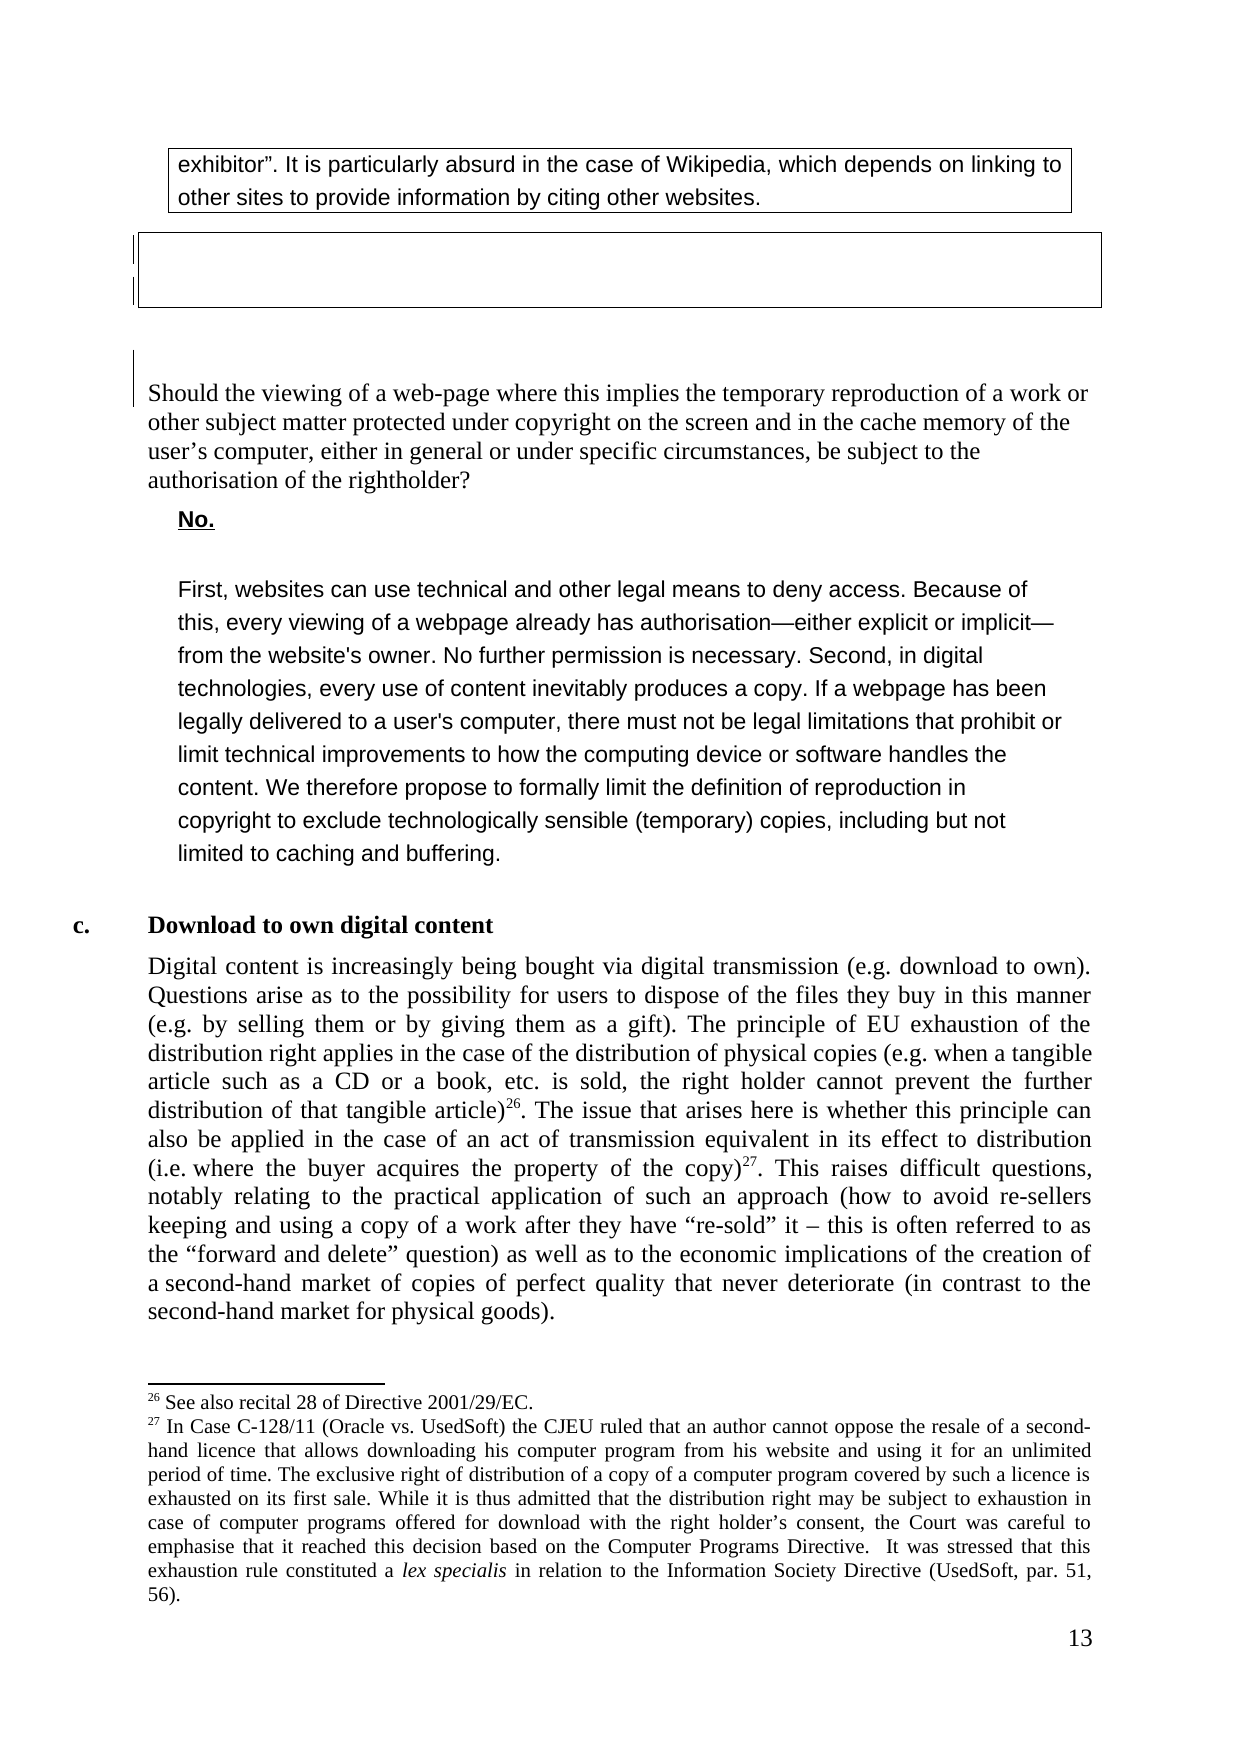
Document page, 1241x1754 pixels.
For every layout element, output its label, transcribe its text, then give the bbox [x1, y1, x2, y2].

text See also recital 28 of Directive 2001/29/EC. [148, 1390, 1093, 1414]
text exhibitor”. It is particularly absurd in the case of Wikipedia, which depends on linking to other sites to provide information by citing other websites. [169, 149, 1071, 212]
text No. [178, 506, 1063, 532]
text First, websites can use technical and other legal means to deny access. Because of this, every viewing of a webpage already has authorisation—either explicit or implicit—from the website's owner. No further permission is necessary. Second, in digital technologies, every use of content inevitably produces a copy. If a webpage has been legally delivered to a user's computer, there must not be legal limitations that prohibit or limit technical improvements to how the computing device or software handles the content. We therefore propose to formally limit the definition of reproduction in copyright to exclude technologically sensible (temporary) copies, including but not limited to caching and buffering. [178, 576, 1063, 866]
text Should the viewing of a web-page where this implies the temporary reproduction of a work or other subject matter protected under copyright on the screen and in the cache memory of the user’s computer, either in general or under specific circumstances, be subject to the authorisation of the rightholder? [148, 350, 1093, 378]
text Digital content is increasingly being bought via digital transmission (e.g. download to own). Questions arise as to the possibility for users to dispose of the files they buy in this manner (e.g. by selling them or by giving them as a gift). The principle of EU exhaustion of the distribution right applies in the case of the distribution of physical copies (e.g. when a tangible article such as a CD or a book, etc. is sold, the right holder cannot prevent the further distribution of that tangible article). The issue that arises here is whether this principle can also be applied in the case of an act of transmission equivalent in its effect to distribution (i.e. where the buyer acquires the property of the copy). This raises difficult questions, notably relating to the practical application of such an approach (how to avoid re-sellers keeping and using a copy of a work after they have “re-sold” it – this is often referred to as the “forward and delete” question) as well as to the economic implications of the creation of a second-hand market of copies of perfect quality that never deteriorate (in contrast to the second-hand market for physical goods). [148, 951, 1093, 1325]
subtitle Download to own digital content [73, 910, 1093, 939]
text In Case C-128/11 (Oracle vs. UsedSoft) the CJEU ruled that an author cannot oppose the resale of a second-hand licence that allows downloading his computer program from his website and using it for an unlimited period of time. The exclusive right of distribution of a copy of a computer program covered by such a licence is exhausted on its first sale. While it is thus admitted that the distribution right may be subject to exhaustion in case of computer programs offered for download with the right holder’s consent, the Court was careful to emphasise that it reached this decision based on the Computer Programs Directive. It was stressed that this exhaustion rule constituted a lex specialis in relation to the Information Society Directive (UsedSoft, par. 51, 56). [148, 1414, 1093, 1606]
